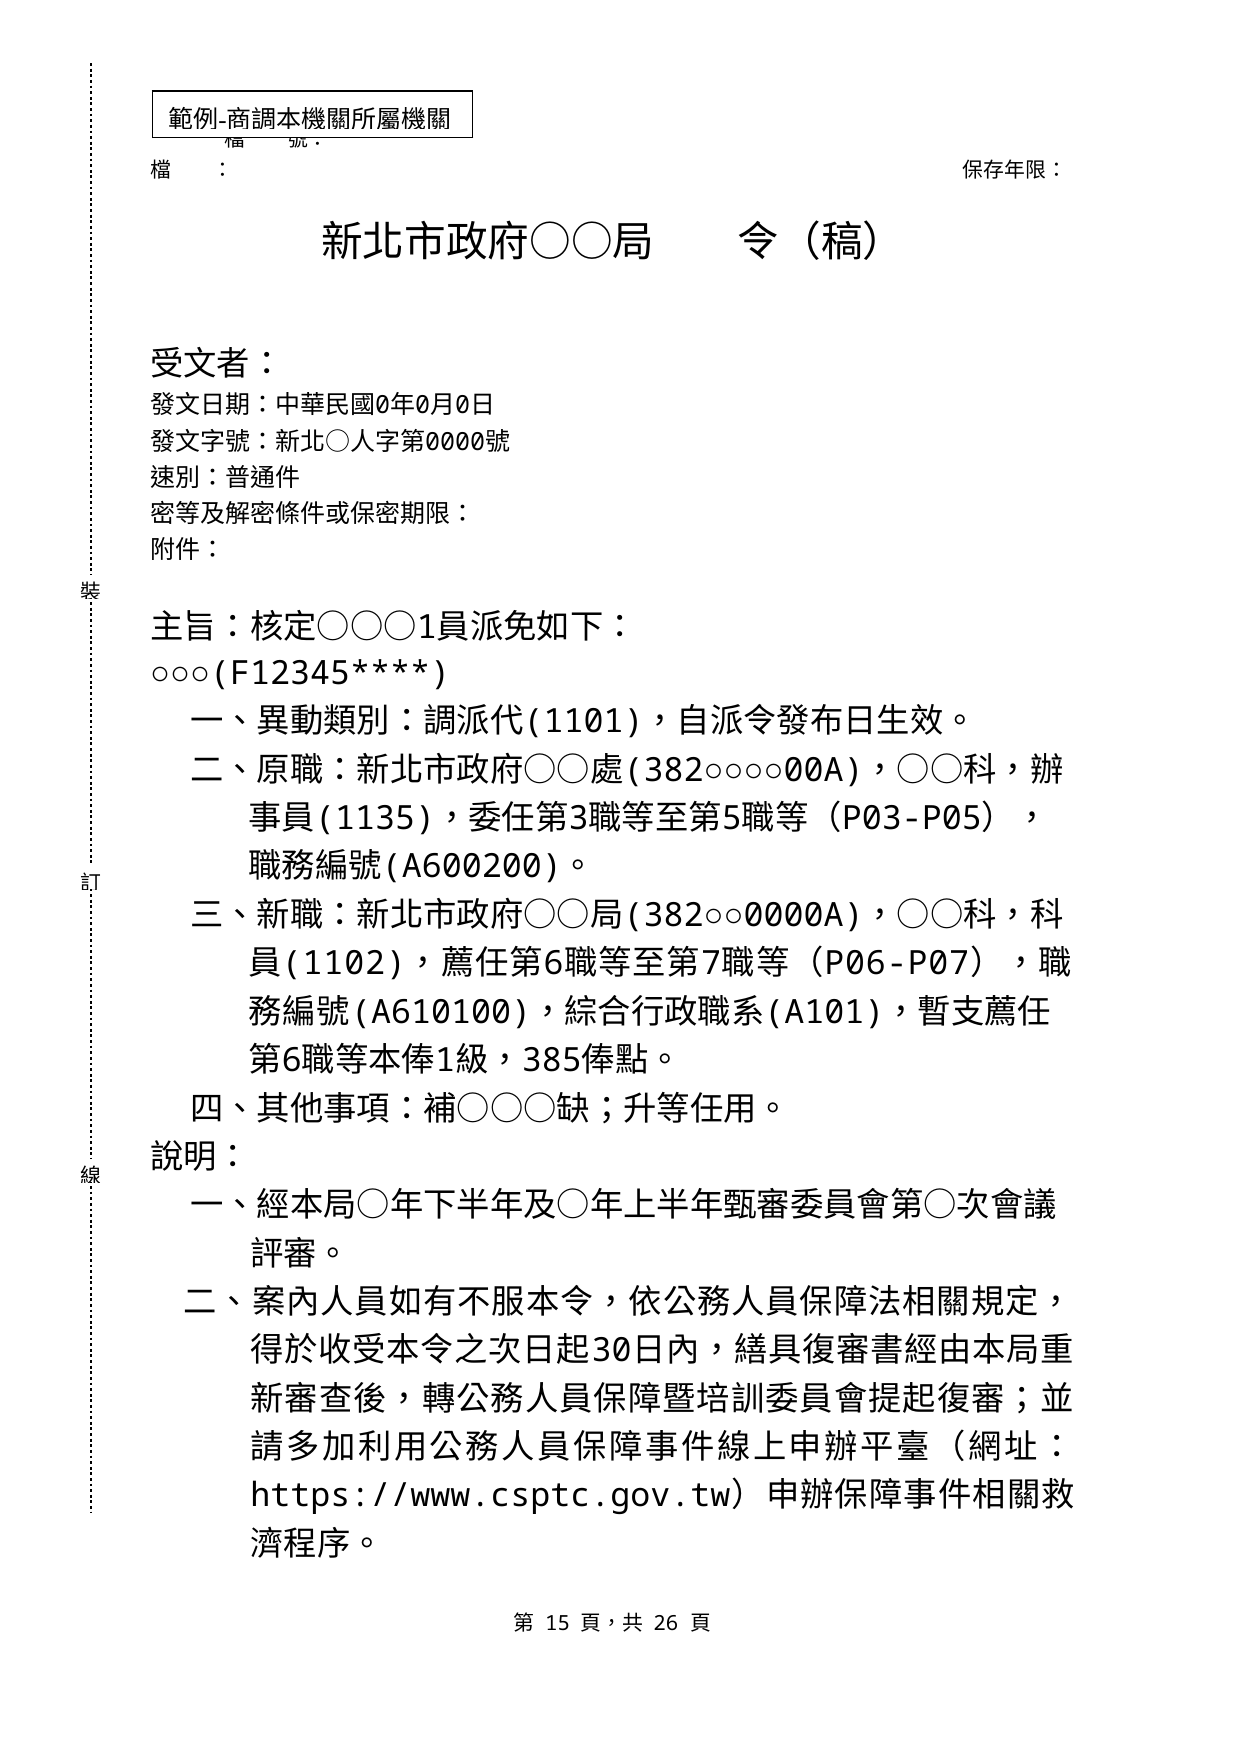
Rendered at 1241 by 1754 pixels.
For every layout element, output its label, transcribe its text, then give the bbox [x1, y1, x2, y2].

text 密等及解密條件或保密期限： [150, 493, 1075, 530]
text 檔 號： [150, 89, 1075, 153]
text 一、經本局○年下半年及○年上半年甄審委員會第○次會議評審。 [150, 1178, 1075, 1275]
text 發文字號：新北○人字第0000號 [150, 421, 1075, 457]
text 一、異動類別：調派代(1101)，自派令發布日生效。 [150, 694, 1075, 742]
text 檔 ： 保存年限： [150, 153, 1075, 183]
text 受文者： [150, 337, 1075, 385]
text 速別：普通件 [150, 457, 1075, 493]
text 三、新職：新北市政府○○局(382○○0000A)，○○科，科員(1102)，薦任第6職等至第7職等（P06-P07），職務編號(A610100)，綜合行政職系(A101)，暫支薦任第6職等本俸1級，385俸點。 [150, 888, 1075, 1081]
text 四、其他事項：補○○○缺；升等任用。 [150, 1081, 1075, 1130]
text 二、案內人員如有不服本令，依公務人員保障法相關規定，得於收受本令之次日起30日內，繕具復審書經由本局重新審查後，轉公務人員保障暨培訓委員會提起復審；並請多加利用公務人員保障事件線上申辦平臺（網址：https://www.csptc.gov.tw）申辦保障事件相關救濟程序。 [183, 1275, 1075, 1564]
text 新北市政府○○局 令（稿） [150, 208, 1075, 268]
text 二、原職：新北市政府○○處(382○○○○00A)，○○科，辦事員(1135)，委任第3職等至第5職等（P03-P05），職務編號(A600200)。 [150, 742, 1075, 888]
text ○○○(F12345****) [150, 648, 1075, 694]
text 說明： [150, 1130, 1075, 1178]
text 範例-商調本機關所屬機關 [168, 99, 457, 129]
text 附件： [150, 530, 1075, 566]
text 發文日期：中華民國0年0月0日 [150, 385, 1075, 421]
text 主旨：核定○○○1員派免如下： [150, 600, 1075, 648]
